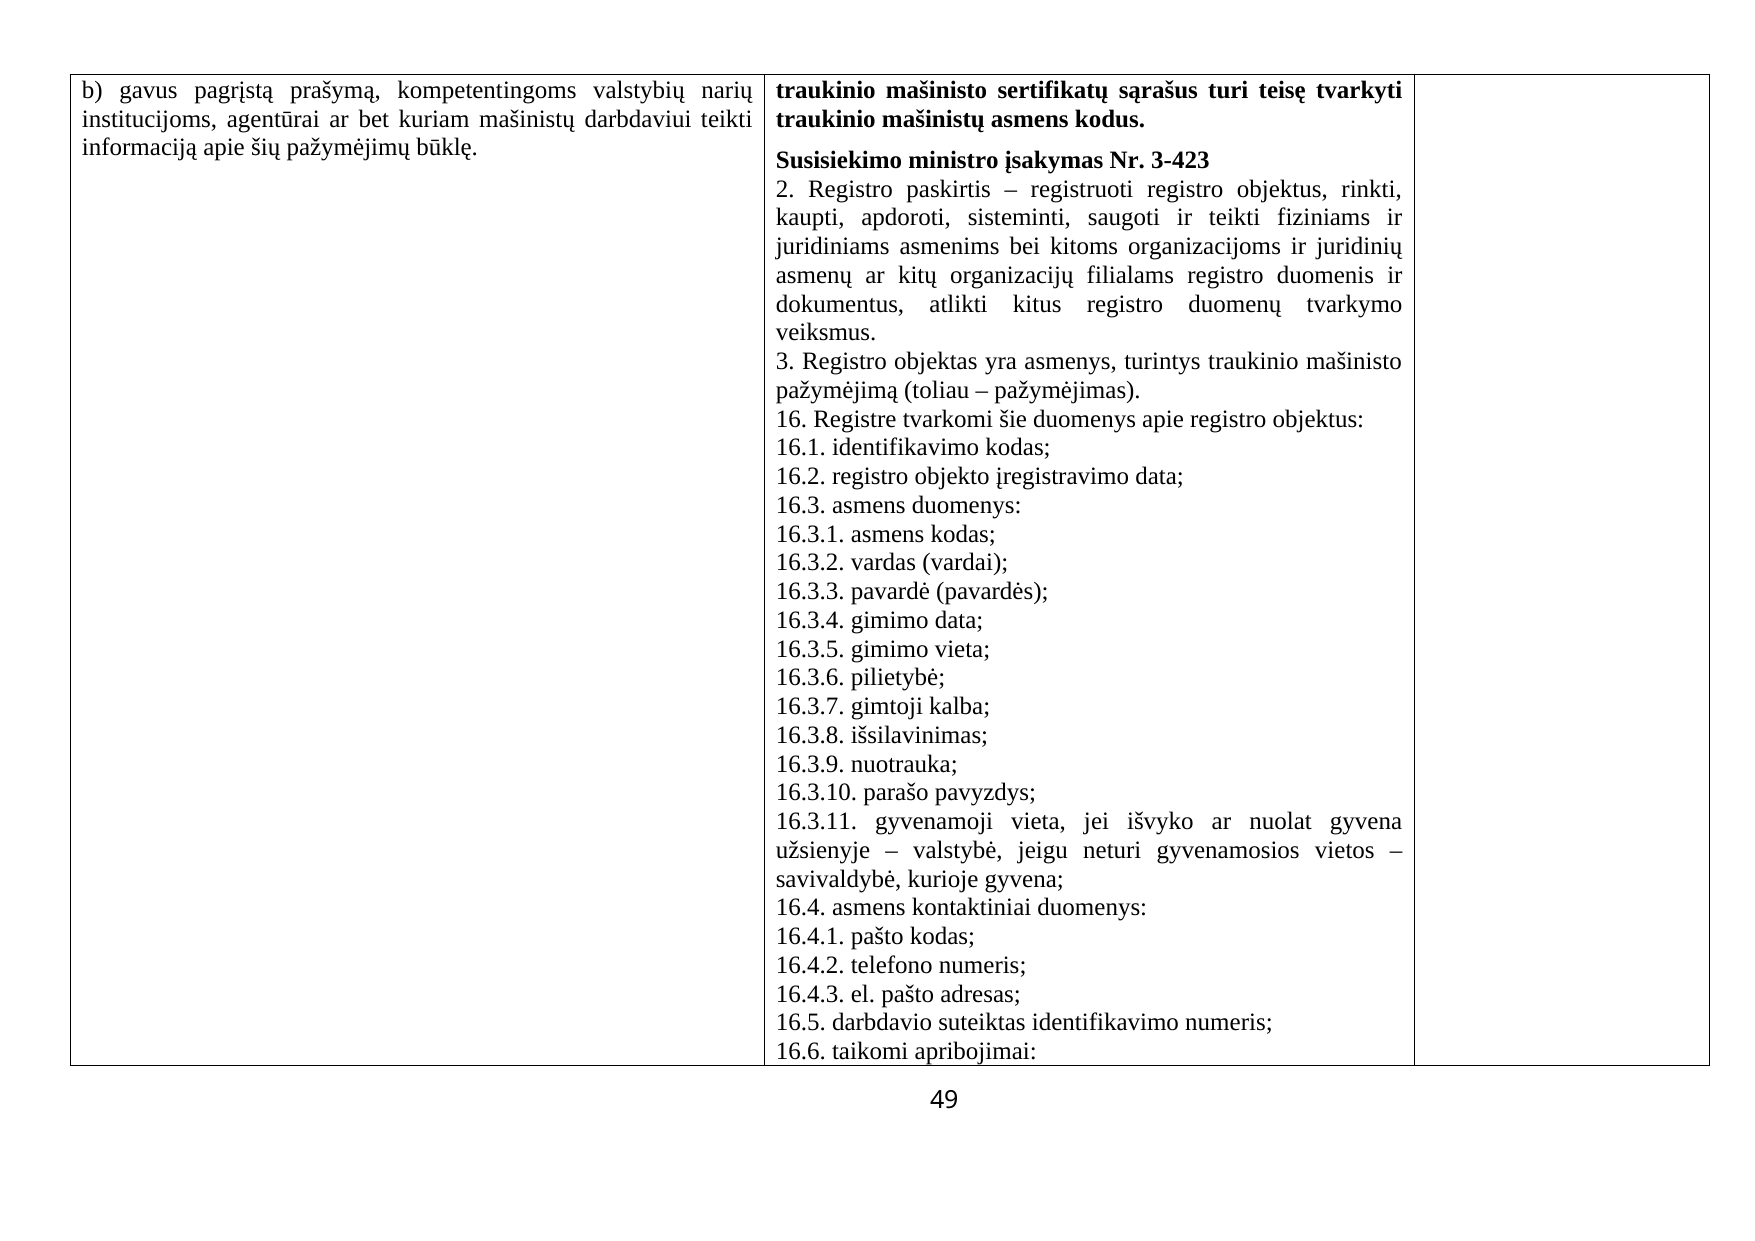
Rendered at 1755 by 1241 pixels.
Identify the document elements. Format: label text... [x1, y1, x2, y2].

table_cell [1415, 75, 1709, 1065]
table_cell 22 straipsnis Registrai ir keitimasis informacija 1. Kompetentingos institucijos turi: a) vesti visų išduotų, atnaujintų, pratęstų ir pataisytų pažymėjimų, pažymėjimų, kurių galiojimo laikas pasibaigęs, pažymėjimų, kurių galiojimas sustabdytas, nutrauktas, ar pažymėjimų, apie kuriuos pranešta, kad jie pamesti, pavogti ar sunaikinti, registrą. Šiame registre pateikiami I priedo 4 punkte nurodyti duomenys apie kiekvieną pažymėjimą, kuriuos galima gauti naudojant kiekvienam mašinistui jo šalyje suteiktą numerį. Registras reguliariai atnaujinamas; b) gavus pagrįstą prašymą, kompetentingoms valstybių narių institucijoms, agentūrai ar bet kuriam mašinistų darbdaviui teikti informaciją apie šių pažymėjimų būklę. [71, 75, 764, 1065]
